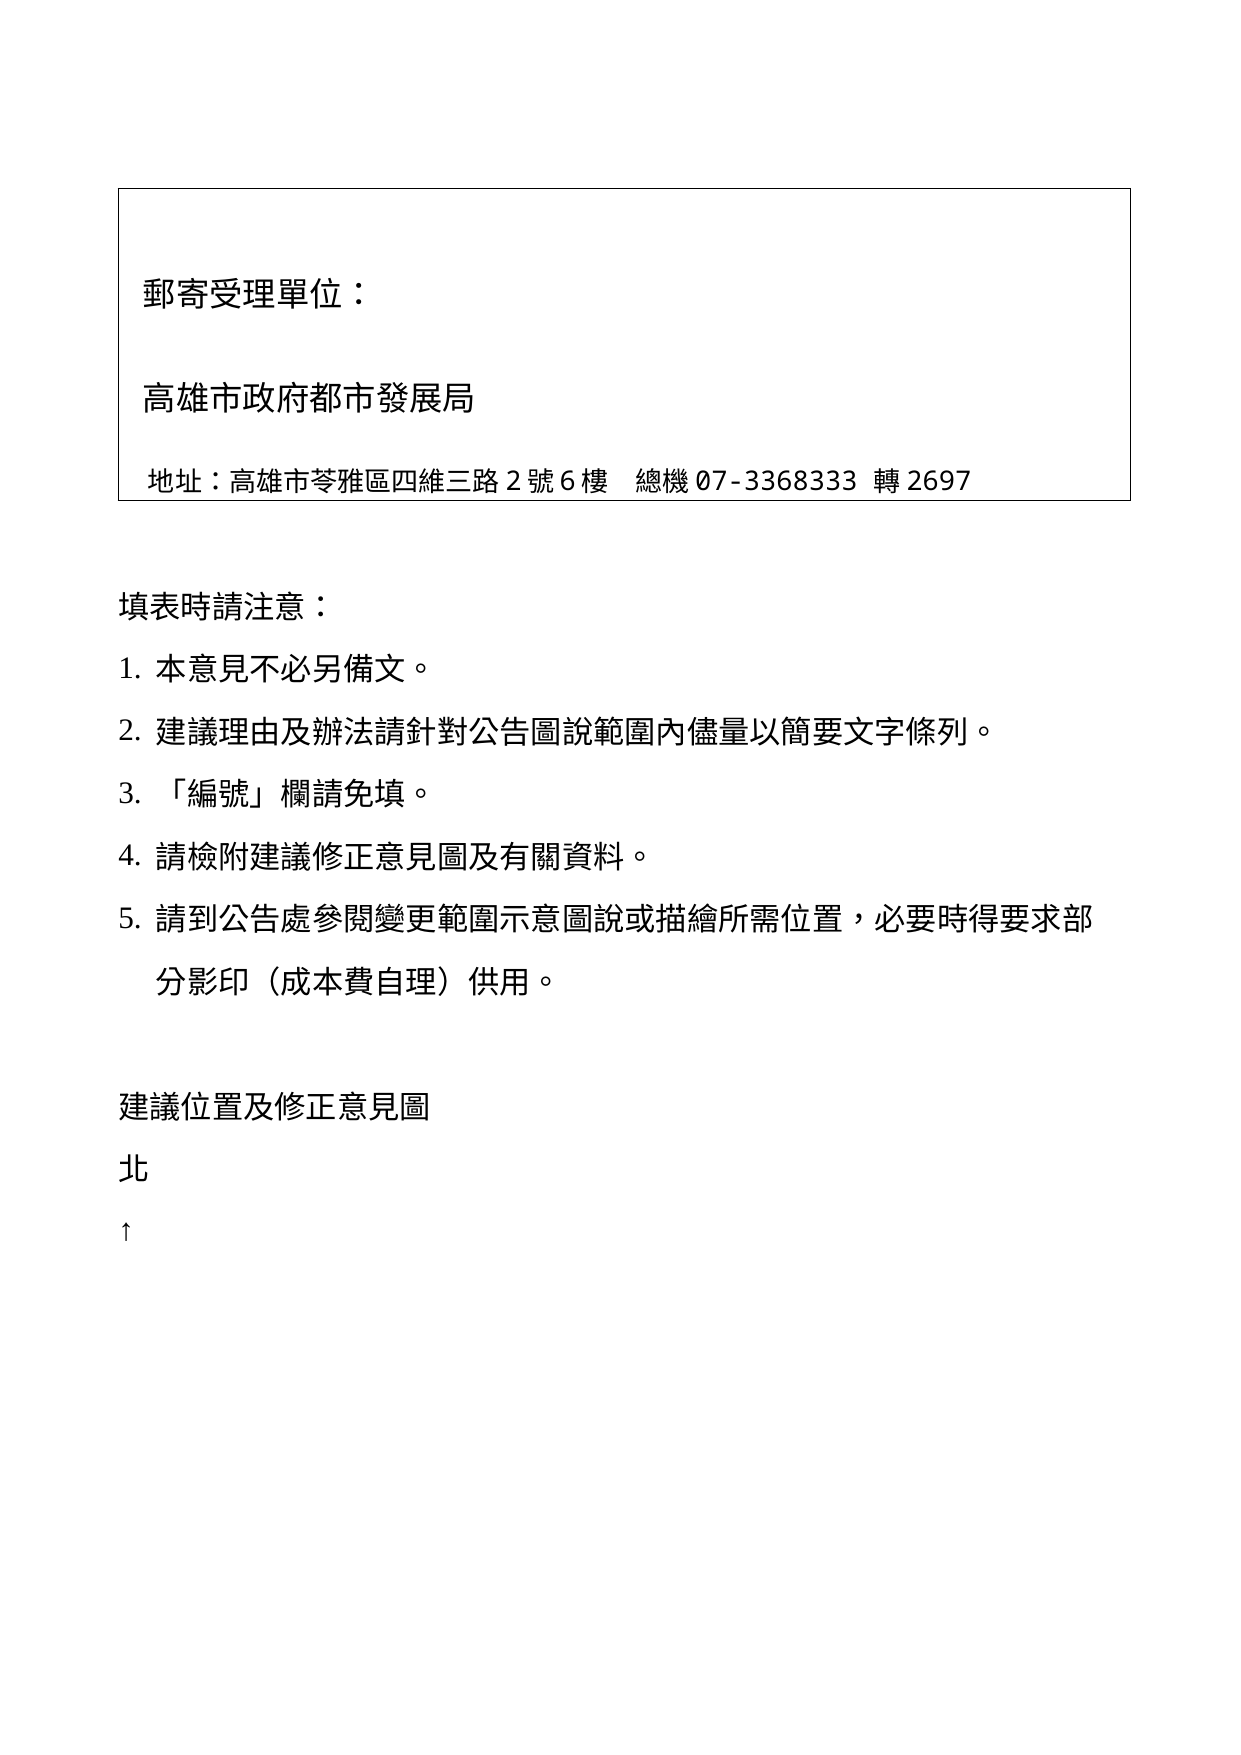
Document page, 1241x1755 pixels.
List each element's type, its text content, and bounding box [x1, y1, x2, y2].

text 建議位置及修正意見圖 [118, 1063, 1122, 1125]
list 請檢附建議修正意見圖及有關資料。 [118, 813, 1122, 875]
list 本意見不必另備文。 [118, 625, 1122, 688]
list 請到公告處參閱變更範圍示意圖說或描繪所需位置，必要時得要求部分影印（成本費自理）供用。 [118, 875, 1122, 1000]
text 北 [118, 1125, 1122, 1188]
text ↑ [118, 1188, 1017, 1250]
list 「編號」欄請免填。 [118, 750, 1122, 813]
table_header 郵寄受理單位： 高雄市政府都市發展局 地址：高雄市苓雅區四維三路2號6樓 總機07-3368333 轉2697 [119, 189, 1130, 500]
list 建議理由及辦法請針對公告圖說範圍內儘量以簡要文字條列。 [118, 688, 1122, 750]
text 填表時請注意： [118, 563, 1122, 625]
